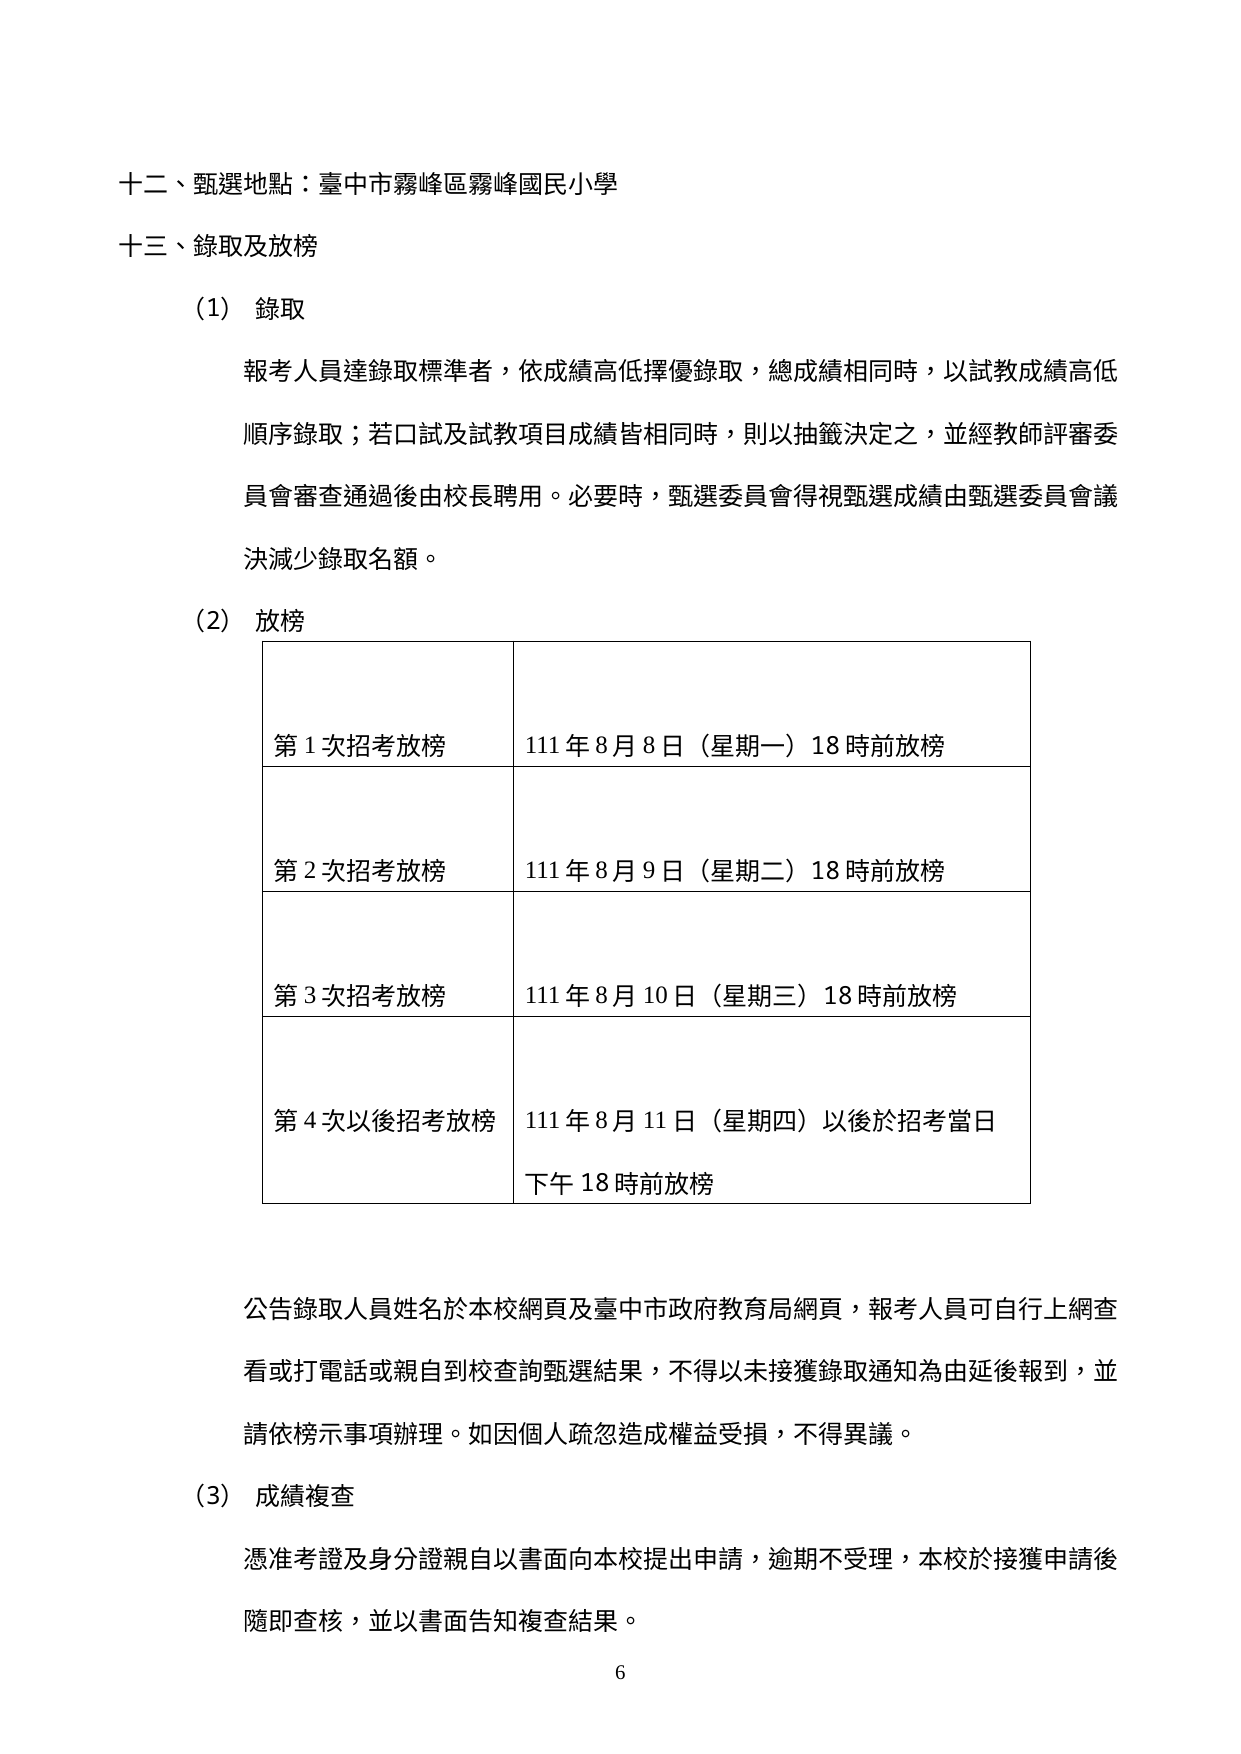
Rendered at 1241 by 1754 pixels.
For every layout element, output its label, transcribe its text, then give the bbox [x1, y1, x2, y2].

text 公告錄取人員姓名於本校網頁及臺中市政府教育局網頁，報考人員可自行上網查看或打電話或親自到校查詢甄選結果，不得以未接獲錄取通知為由延後報到，並請依榜示事項辦理。如因個人疏忽造成權益受損，不得異議。 [243, 1266, 1122, 1453]
table_cell 第4次以後招考放榜 [263, 1017, 513, 1203]
list 成績複查 [181, 1453, 1122, 1516]
list 放榜 [181, 578, 1122, 641]
table_cell 111年8月11日（星期四）以後於招考當日下午18時前放榜 [514, 1017, 1030, 1203]
text 十三、錄取及放榜 [118, 203, 1122, 266]
table_header 111年8月8日（星期一）18時前放榜 [514, 642, 1030, 766]
table_cell 111年8月10日（星期三）18時前放榜 [514, 892, 1030, 1016]
table_cell 第3次招考放榜 [263, 892, 513, 1016]
text 憑准考證及身分證親自以書面向本校提出申請，逾期不受理，本校於接獲申請後 隨即查核，並以書面告知複查結果。 [118, 1516, 1122, 1641]
text 報考人員達錄取標準者，依成績高低擇優錄取，總成績相同時，以試教成績高低順序錄取；若口試及試教項目成績皆相同時，則以抽籤決定之，並經教師評審委員會審查通過後由校長聘用。必要時，甄選委員會得視甄選成績由甄選委員會議決減少錄取名額。 [243, 328, 1122, 578]
list 錄取 [181, 266, 1122, 328]
table_header 第1次招考放榜 [263, 642, 513, 766]
text 十二、甄選地點：臺中市霧峰區霧峰國民小學 [118, 141, 1122, 203]
table_cell 第2次招考放榜 [263, 767, 513, 891]
table_cell 111年8月9日（星期二）18時前放榜 [514, 767, 1030, 891]
